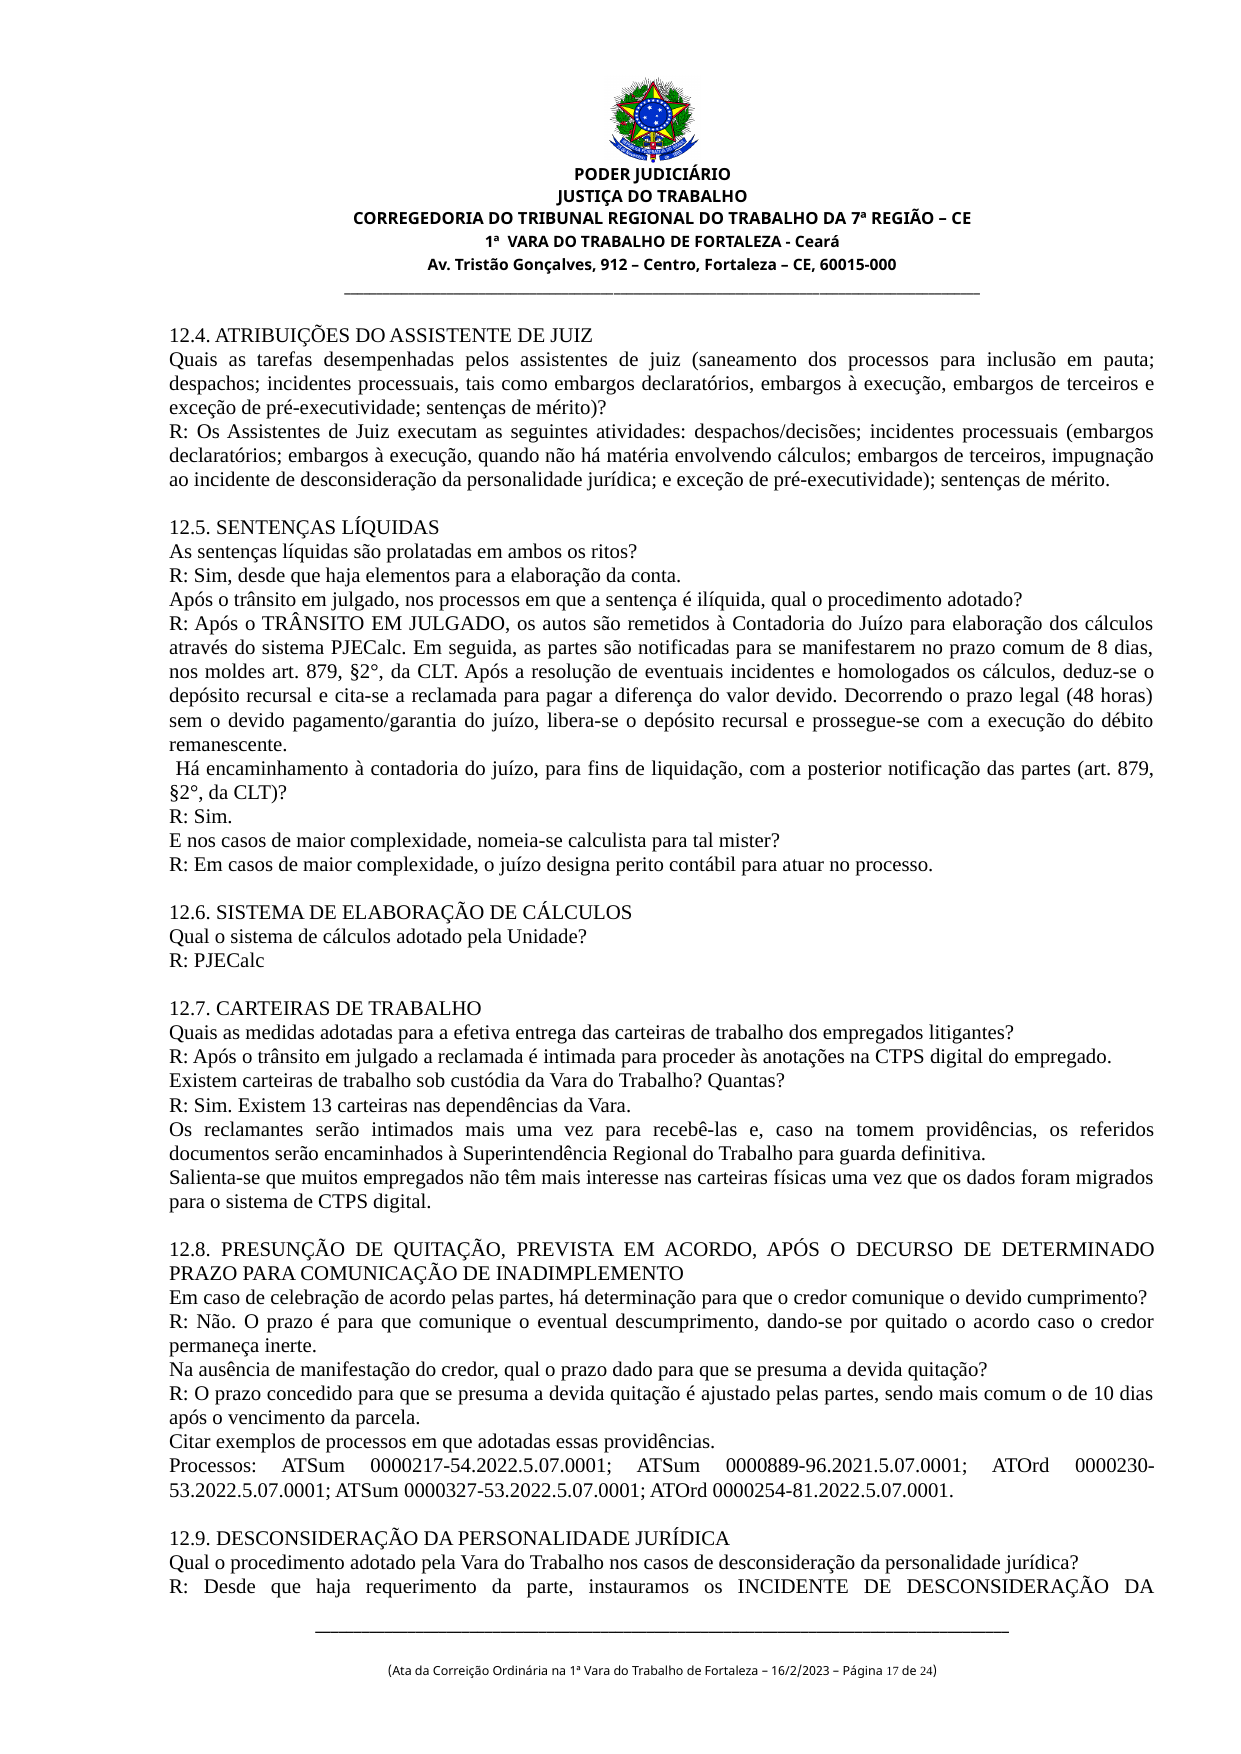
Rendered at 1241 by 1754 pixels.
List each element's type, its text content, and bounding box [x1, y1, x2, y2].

text Os reclamantes serão intimados mais uma vez para recebê-las e, caso na tomem providências, os referidos documentos serão encaminhados à Superintendência Regional do Trabalho para guarda definitiva. [169, 1117, 1155, 1165]
text R: Sim. Existem 13 carteiras nas dependências da Vara. [169, 1092, 1155, 1117]
text 12.8. PRESUNÇÃO DE QUITAÇÃO, PREVISTA EM ACORDO, APÓS O DECURSO DE DETERMINADO PRAZO PARA COMUNICAÇÃO DE INADIMPLEMENTO [169, 1237, 1155, 1285]
text Qual o procedimento adotado pela Vara do Trabalho nos casos de desconsideração da personalidade jurídica? [169, 1550, 1155, 1574]
text E nos casos de maior complexidade, nomeia-se calculista para tal mister? [169, 828, 1155, 852]
text R: Os Assistentes de Juiz executam as seguintes atividades: despachos/decisões; incidentes processuais (embargos declaratórios; embargos à execução, quando não há matéria envolvendo cálculos; embargos de terceiros, impugnação ao incidente de desconsideração da personalidade jurídica; e exceção de pré-executividade); sentenças de mérito. [169, 419, 1155, 491]
text Há encaminhamento à contadoria do juízo, para fins de liquidação, com a posterior notificação das partes (art. 879, §2°, da CLT)? [169, 756, 1155, 804]
text Salienta-se que muitos empregados não têm mais interesse nas carteiras físicas uma vez que os dados foram migrados para o sistema de CTPS digital. [169, 1165, 1155, 1213]
text As sentenças líquidas são prolatadas em ambos os ritos? [169, 539, 1155, 563]
text Processos: ATSum 0000217-54.2022.5.07.0001; ATSum 0000889-96.2021.5.07.0001; ATOrd 0000230-53.2022.5.07.0001; ATSum 0000327-53.2022.5.07.0001; ATOrd 0000254-81.2022.5.07.0001. [169, 1453, 1155, 1502]
text Existem carteiras de trabalho sob custódia da Vara do Trabalho? Quantas? [169, 1068, 1155, 1092]
text R: Sim, desde que haja elementos para a elaboração da conta. [169, 563, 1155, 587]
text R: O prazo concedido para que se presuma a devida quitação é ajustado pelas partes, sendo mais comum o de 10 dias após o vencimento da parcela. [169, 1381, 1155, 1429]
text R: Em casos de maior complexidade, o juízo designa perito contábil para atuar no processo. [169, 852, 1155, 876]
text Na ausência de manifestação do credor, qual o prazo dado para que se presuma a devida quitação? [169, 1357, 1155, 1381]
text Após o trânsito em julgado, nos processos em que a sentença é ilíquida, qual o procedimento adotado? [169, 587, 1155, 611]
text 12.6. SISTEMA DE ELABORAÇÃO DE CÁLCULOS [169, 900, 1155, 924]
text 12.9. DESCONSIDERAÇÃO DA PERSONALIDADE JURÍDICA [169, 1526, 1155, 1550]
text R: Sim. [169, 804, 1155, 828]
text Qual o sistema de cálculos adotado pela Unidade? [169, 924, 1155, 948]
text Em caso de celebração de acordo pelas partes, há determinação para que o credor comunique o devido cumprimento? [169, 1285, 1155, 1309]
text Quais as tarefas desempenhadas pelos assistentes de juiz (saneamento dos processos para inclusão em pauta; despachos; incidentes processuais, tais como embargos declaratórios, embargos à execução, embargos de terceiros e exceção de pré-executividade; sentenças de mérito)? [169, 347, 1155, 419]
text Quais as medidas adotadas para a efetiva entrega das carteiras de trabalho dos empregados litigantes? [169, 1020, 1155, 1044]
text 12.4. ATRIBUIÇÕES DO ASSISTENTE DE JUIZ [169, 322, 1155, 347]
text R: PJECalc [169, 948, 1155, 972]
picture [604, 75, 700, 164]
text R: Não. O prazo é para que comunique o eventual descumprimento, dando-se por quitado o acordo caso o credor permaneça inerte. [169, 1309, 1155, 1357]
text Citar exemplos de processos em que adotadas essas providências. [169, 1429, 1155, 1453]
text 12.5. SENTENÇAS LÍQUIDAS [169, 515, 1155, 539]
text R: Após o TRÂNSITO EM JULGADO, os autos são remetidos à Contadoria do Juízo para elaboração dos cálculos através do sistema PJECalc. Em seguida, as partes são notificadas para se manifestarem no prazo comum de 8 dias, nos moldes art. 879, §2°, da CLT. Após a resolução de eventuais incidentes e homologados os cálculos, deduz-se o depósito recursal e cita-se a reclamada para pagar a diferença do valor devido. Decorrendo o prazo legal (48 horas) sem o devido pagamento/garantia do juízo, libera-se o depósito recursal e prossegue-se com a execução do débito remanescente. [169, 611, 1155, 756]
text R: Desde que haja requerimento da parte, instauramos os INCIDENTE DE DESCONSIDERAÇÃO DA [169, 1574, 1155, 1598]
text 12.7. CARTEIRAS DE TRABALHO [169, 996, 1155, 1020]
text R: Após o trânsito em julgado a reclamada é intimada para proceder às anotações na CTPS digital do empregado. [169, 1044, 1155, 1068]
